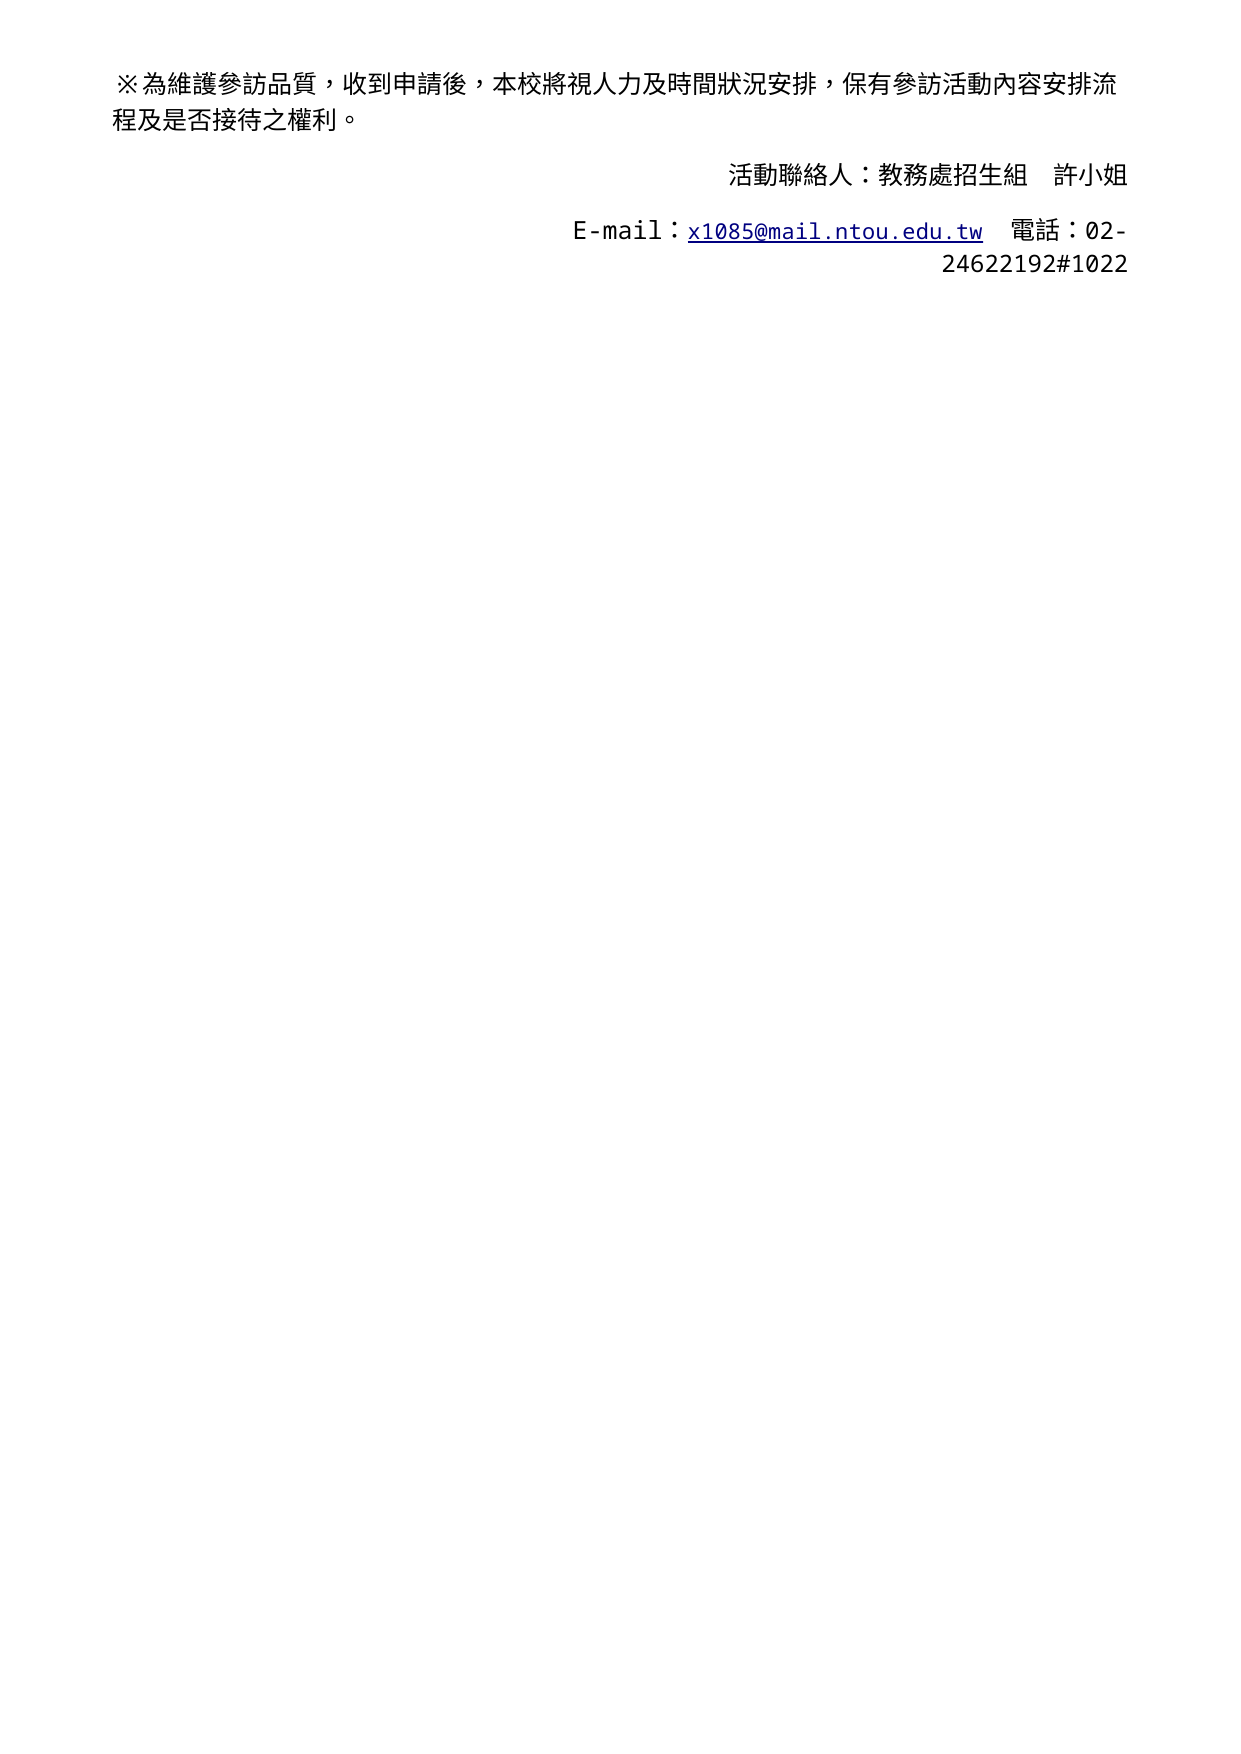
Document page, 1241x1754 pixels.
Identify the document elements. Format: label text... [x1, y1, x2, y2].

text E-mail：x1085@mail.ntou.edu.tw 電話：02-24622192#1022 [362, 211, 1128, 279]
text ※為維護參訪品質，收到申請後，本校將視人力及時間狀況安排，保有參訪活動內容安排流程及是否接待之權利。 [112, 64, 1128, 137]
text 活動聯絡人：教務處招生組 許小姐 [662, 156, 1128, 192]
